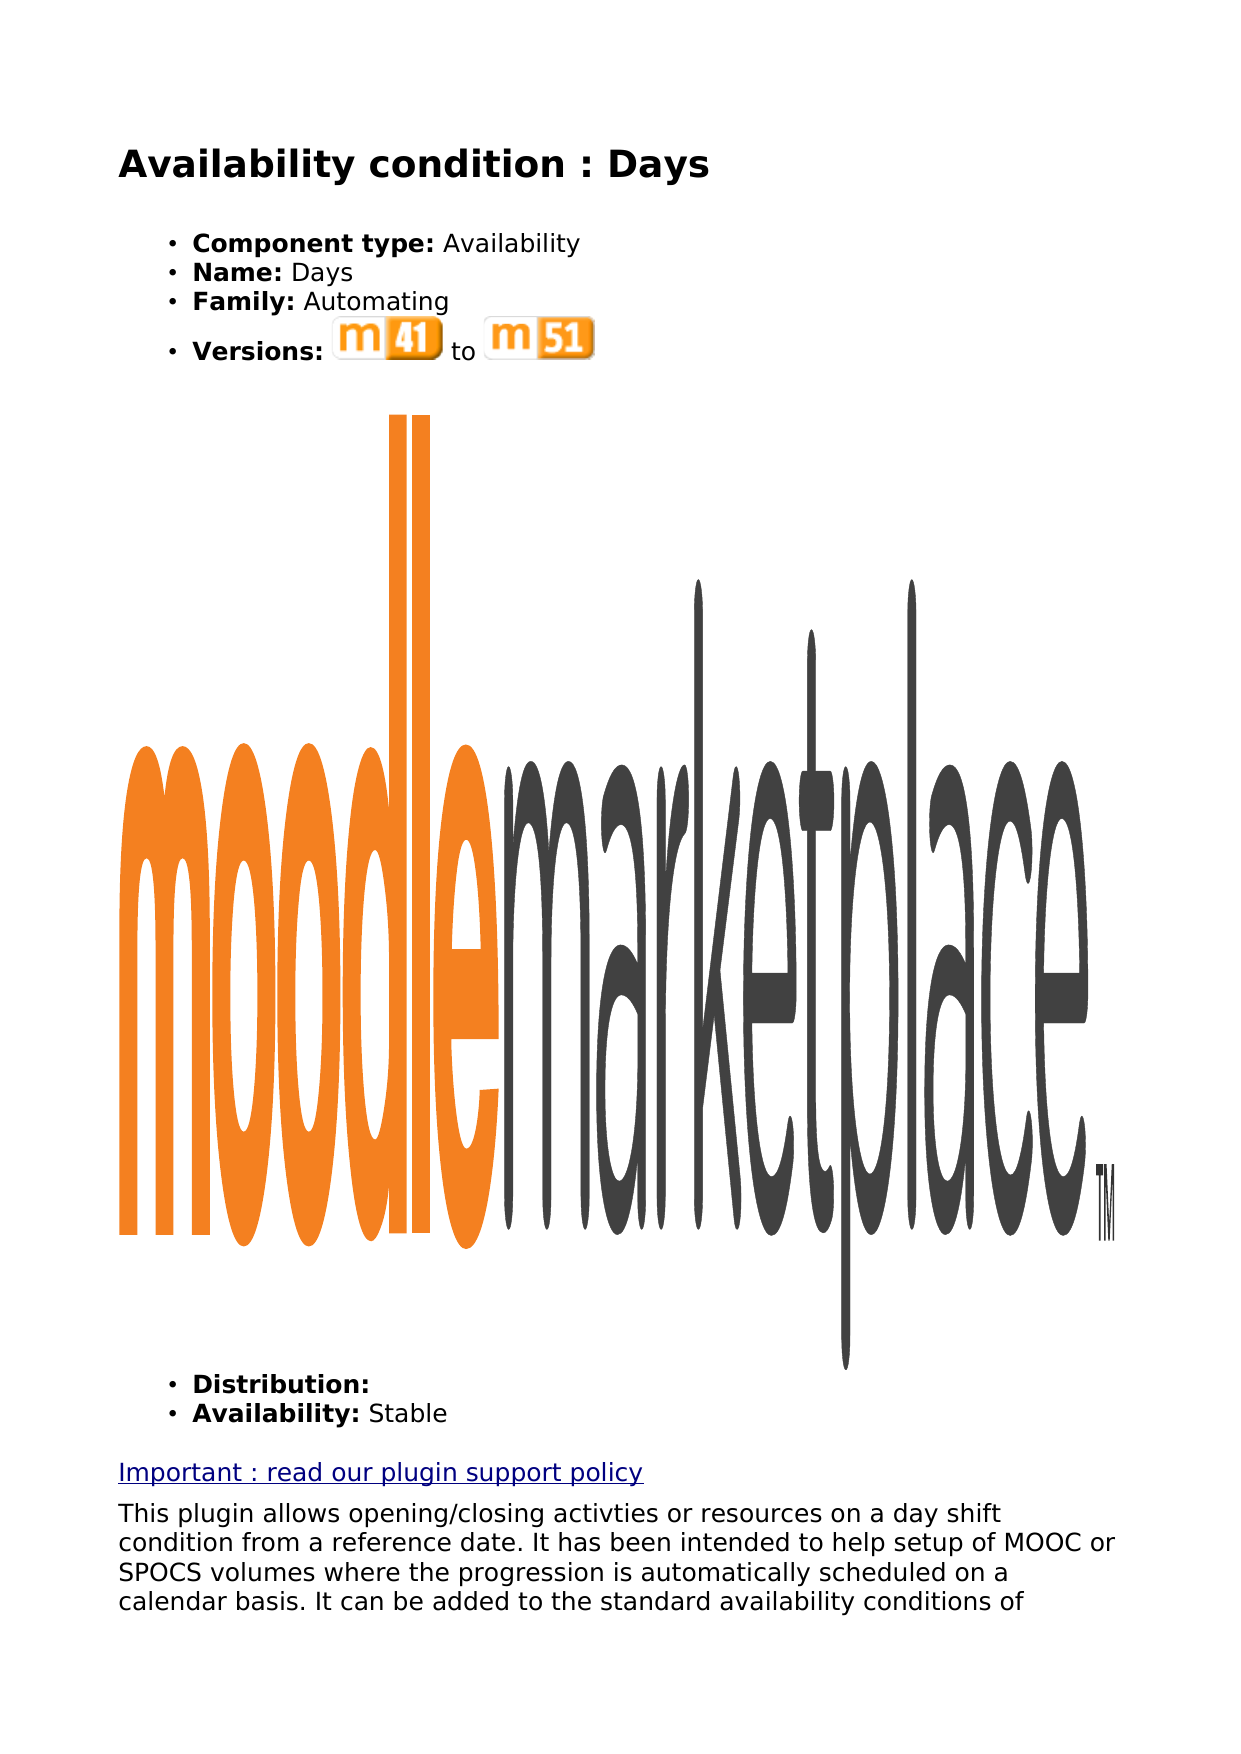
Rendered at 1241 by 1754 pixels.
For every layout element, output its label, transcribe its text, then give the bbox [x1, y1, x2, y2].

text Important : read our plugin support policy [118, 1458, 1122, 1487]
list Name: Days [177, 258, 1122, 287]
list Component type: Availability [177, 229, 1122, 258]
picture [483, 316, 595, 360]
list Availability: Stable [177, 1399, 1122, 1428]
text This plugin allows opening/closing activties or resources on a day shift condition from a reference date. It has been intended to help setup of MOOC or SPOCS volumes where the progression is automatically scheduled on a calendar basis. It can be added to the standard availability conditions of [118, 1499, 1122, 1616]
list Family: Automating [177, 287, 1122, 316]
list Distribution: [177, 366, 1122, 1399]
subtitle Availability condition : Days [118, 143, 1122, 187]
list Versions: to [177, 316, 1122, 366]
picture [331, 316, 443, 360]
